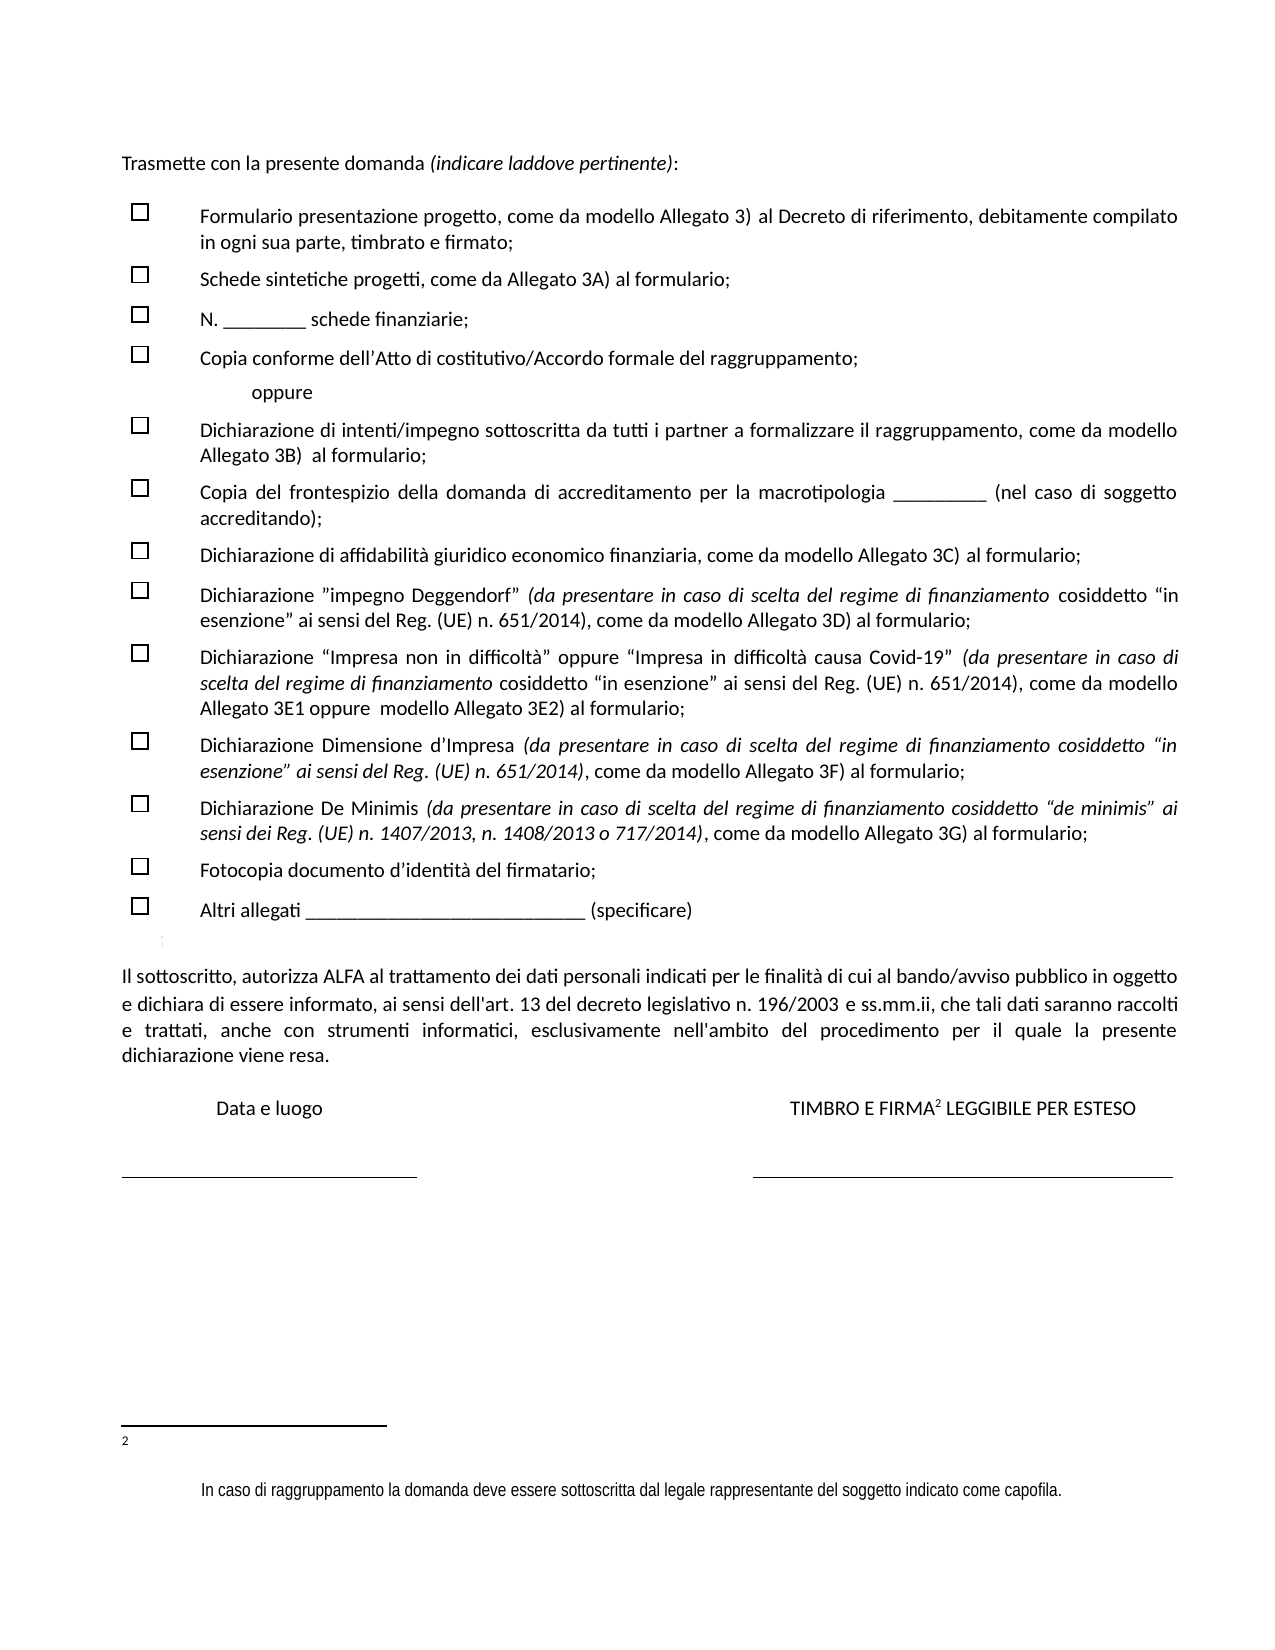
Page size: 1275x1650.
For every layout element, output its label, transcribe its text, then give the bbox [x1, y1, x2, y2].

table_cell Dichiarazione “Impresa non in difficoltà” oppure “Impresa in difficoltà causa Covid-19” (da presentare in caso di scelta del regime di finanziamento cosiddetto “in esenzione” ai sensi del Reg. (UE) n. 651/2014), come da modello Allegato 3E1 oppure modello Allegato 3E2) al formulario; [156, 633, 1179, 721]
table_cell [122, 783, 156, 846]
table_cell Copia del frontespizio della domanda di accreditamento per la macrotipologia _________ (nel caso di soggetto accreditando); [156, 468, 1179, 530]
table_cell [122, 886, 156, 925]
table_header [417, 1096, 753, 1177]
table_cell Altri allegati ___________________________ (specificare) [156, 886, 1179, 925]
table_cell oppure [156, 374, 1179, 405]
table_cell [122, 334, 156, 374]
table_cell [122, 405, 156, 468]
table_cell [122, 633, 156, 721]
table_header TIMBRO E FIRMA LEGGIBILE PER ESTESO [753, 1096, 1173, 1177]
table_cell Schede sintetiche progetti, come da Allegato 3A) al formulario; [156, 254, 1179, 294]
table_cell Dichiarazione di intenti/impegno sottoscritta da tutti i partner a formalizzare il raggruppamento, come da modello Allegato 3B) al formulario; [156, 405, 1179, 468]
table_cell N. ________ schede finanziarie; [156, 294, 1179, 334]
table_cell [122, 721, 156, 783]
table_header Formulario presentazione progetto, come da modello Allegato 3) al Decreto di riferimento, debitamente compilato in ogni sua parte, timbrato e firmato; [156, 192, 1179, 254]
table_cell [122, 570, 156, 633]
table_cell [122, 846, 156, 886]
text Trasmette con la presente domanda (indicare laddove pertinente): [122, 150, 1179, 175]
table_cell Copia conforme dell’Atto di costitutivo/Accordo formale del raggruppamento; [156, 334, 1179, 374]
table_cell Fotocopia documento d’identità del firmatario; [156, 846, 1179, 886]
table_cell Dichiarazione Dimensione d’Impresa (da presentare in caso di scelta del regime di finanziamento cosiddetto “in esenzione” ai sensi del Reg. (UE) n. 651/2014), come da modello Allegato 3F) al formulario; [156, 721, 1179, 783]
text Il sottoscritto, autorizza ALFA al trattamento dei dati personali indicati per le finalità di cui al bando/avviso pubblico in oggetto e dichiara di essere informato, ai sensi dell'art. 13 del decreto legislativo n. 196/2003 e ss.mm.ii, che tali dati saranno raccolti e trattati, anche con strumenti informatici, esclusivamente nell'ambito del procedimento per il quale la presente dichiarazione viene resa. [122, 963, 1179, 1068]
table_cell Dichiarazione De Minimis (da presentare in caso di scelta del regime di finanziamento cosiddetto “de minimis” ai sensi dei Reg. (UE) n. 1407/2013, n. 1408/2013 o 717/2014), come da modello Allegato 3G) al formulario; [156, 783, 1179, 846]
table_cell [122, 254, 156, 294]
table_cell [122, 374, 156, 405]
table_cell Dichiarazione ”impegno Deggendorf” (da presentare in caso di scelta del regime di finanziamento cosiddetto “in esenzione” ai sensi del Reg. (UE) n. 651/2014), come da modello Allegato 3D) al formulario; [156, 570, 1179, 633]
table_cell Dichiarazione di affidabilità giuridico economico finanziaria, come da modello Allegato 3C) al formulario; [156, 530, 1179, 570]
table_cell [122, 468, 156, 530]
table_header [122, 192, 156, 254]
table_cell [122, 530, 156, 570]
table_cell [122, 294, 156, 334]
table_header Data e luogo [122, 1096, 417, 1177]
text ; [159, 925, 1179, 951]
